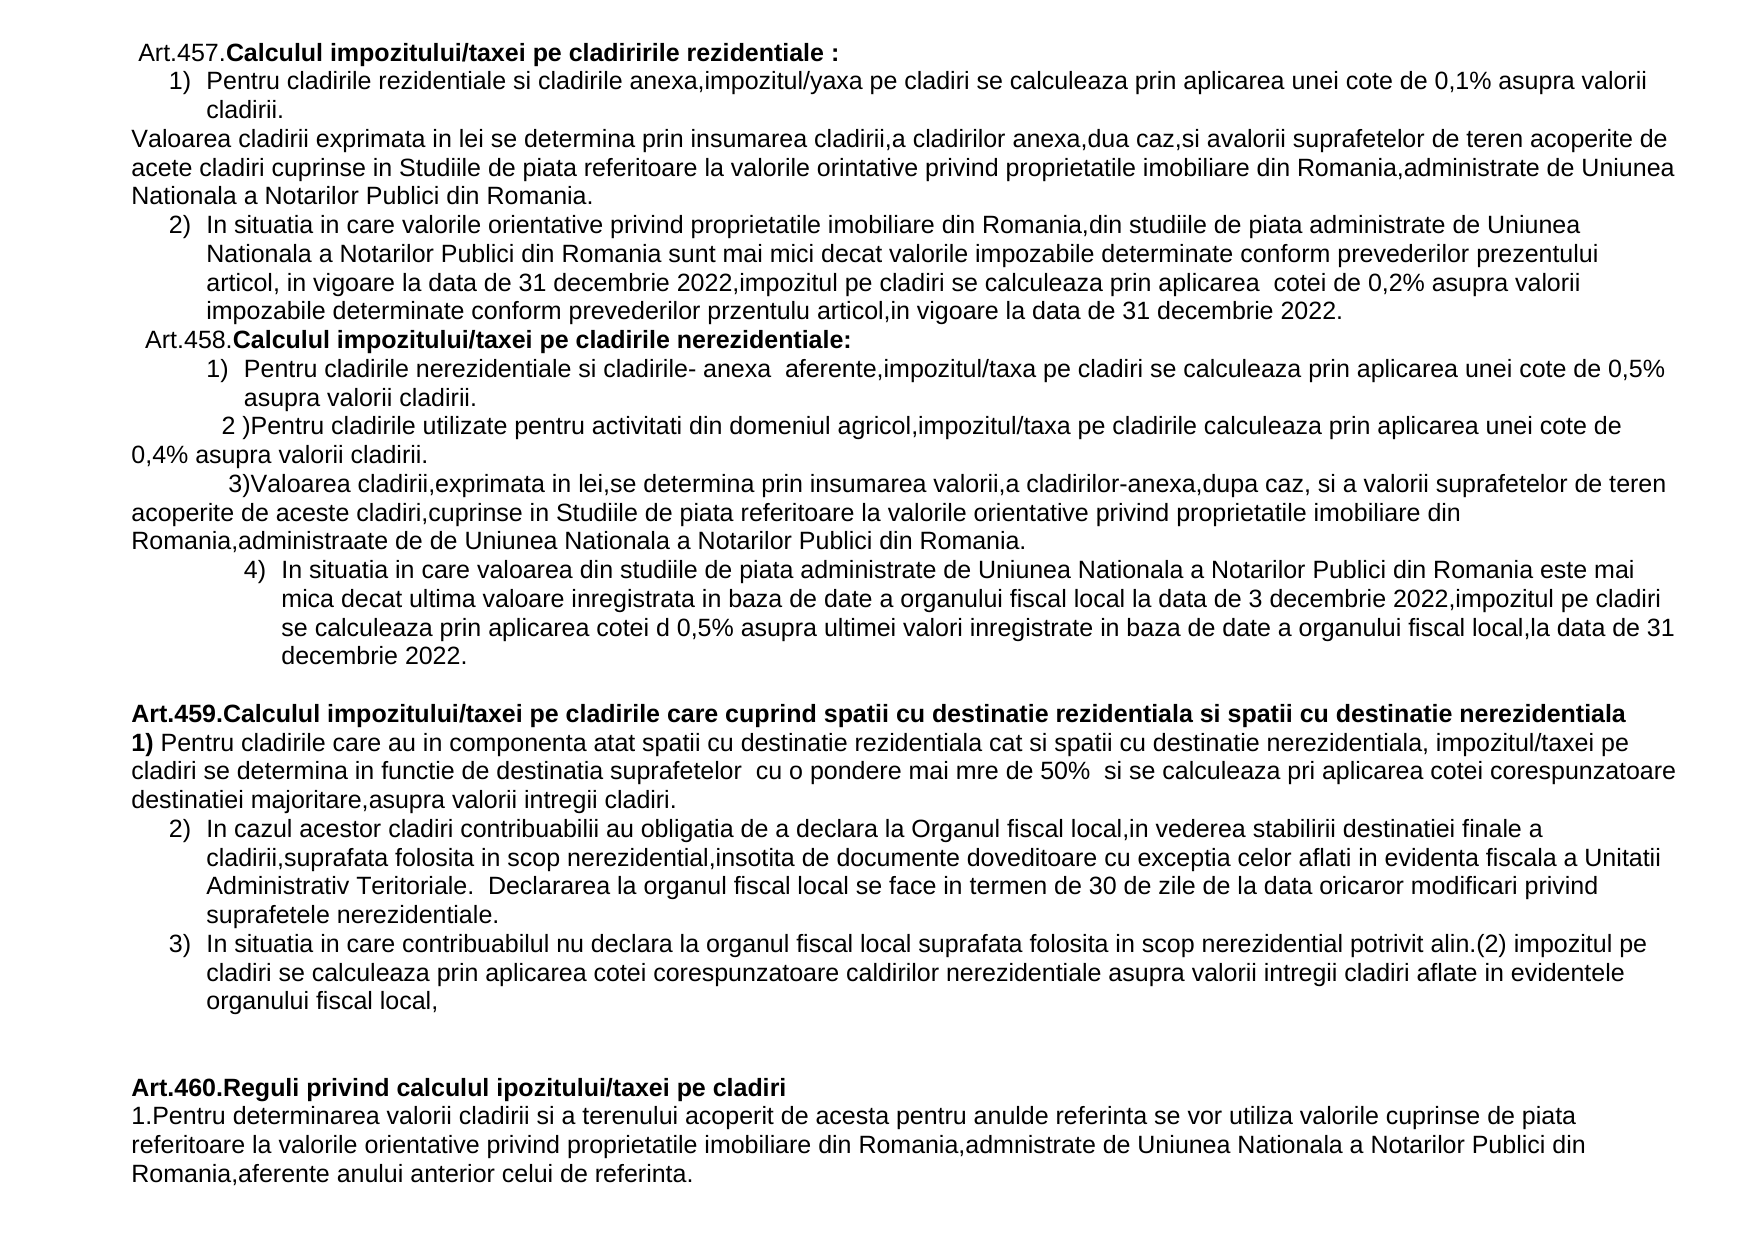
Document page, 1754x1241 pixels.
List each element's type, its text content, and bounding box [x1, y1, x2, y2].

text Valoarea cladirii exprimata in lei se determina prin insumarea cladirii,a cladirilor anexa,dua caz,si avalorii suprafetelor de teren acoperite de acete cladiri cuprinse in Studiile de piata referitoare la valorile orintative privind proprietatile imobiliare din Romania,administrate de Uniunea Nationala a Notarilor Publici din Romania. [131, 124, 1679, 210]
text Art.458.Calculul impozitului/taxei pe cladirile nerezidentiale: [131, 325, 1679, 354]
text Art.459.Calculul impozitului/taxei pe cladirile care cuprind spatii cu destinatie rezidentiala si spatii cu destinatie nerezidentiala [131, 699, 1679, 727]
text Art.457.Calculul impozitului/taxei pe cladiririle rezidentiale : [131, 37, 1679, 66]
list In situatia in care contribuabilul nu declara la organul fiscal local suprafata folosita in scop nerezidential potrivit alin.(2) impozitul pe cladiri se calculeaza prin aplicarea cotei corespunzatoare caldirilor nerezidentiale asupra valorii intregii cladiri aflate in evidentele organului fiscal local, [169, 929, 1679, 1015]
list Pentru cladirile nerezidentiale si cladirile- anexa aferente,impozitul/taxa pe cladiri se calculeaza prin aplicarea unei cote de 0,5% asupra valorii cladirii. [206, 354, 1679, 411]
list In cazul acestor cladiri contribuabilii au obligatia de a declara la Organul fiscal local,in vederea stabilirii destinatiei finale a cladirii,suprafata folosita in scop nerezidential,insotita de documente doveditoare cu exceptia celor aflati in evidenta fiscala a Unitatii Administrativ Teritoriale. Declararea la organul fiscal local se face in termen de 30 de zile de la data oricaror modificari privind suprafetele nerezidentiale. [169, 814, 1679, 929]
list In situatia in care valorile orientative privind proprietatile imobiliare din Romania,din studiile de piata administrate de Uniunea Nationala a Notarilor Publici din Romania sunt mai mici decat valorile impozabile determinate conform prevederilor prezentului articol, in vigoare la data de 31 decembrie 2022,impozitul pe cladiri se calculeaza prin aplicarea cotei de 0,2% asupra valorii impozabile determinate conform prevederilor przentulu articol,in vigoare la data de 31 decembrie 2022. [169, 210, 1679, 325]
text 3)Valoarea cladirii,exprimata in lei,se determina prin insumarea valorii,a cladirilor-anexa,dupa caz, si a valorii suprafetelor de teren acoperite de aceste cladiri,cuprinse in Studiile de piata referitoare la valorile orientative privind proprietatile imobiliare din Romania,administraate de de Uniunea Nationala a Notarilor Publici din Romania. [131, 469, 1679, 555]
list In situatia in care valoarea din studiile de piata administrate de Uniunea Nationala a Notarilor Publici din Romania este mai mica decat ultima valoare inregistrata in baza de date a organului fiscal local la data de 3 decembrie 2022,impozitul pe cladiri se calculeaza prin aplicarea cotei d 0,5% asupra ultimei valori inregistrate in baza de date a organului fiscal local,la data de 31 decembrie 2022. [244, 555, 1679, 670]
list Pentru cladirile rezidentiale si cladirile anexa,impozitul/yaxa pe cladiri se calculeaza prin aplicarea unei cote de 0,1% asupra valorii cladirii. [169, 66, 1679, 124]
text Art.460.Reguli privind calculul ipozitului/taxei pe cladiri [131, 1072, 1679, 1101]
text 1.Pentru determinarea valorii cladirii si a terenului acoperit de acesta pentru anulde referinta se vor utiliza valorile cuprinse de piata referitoare la valorile orientative privind proprietatile imobiliare din Romania,admnistrate de Uniunea Nationala a Notarilor Publici din Romania,aferente anului anterior celui de referinta. [131, 1101, 1679, 1187]
text 2 )Pentru cladirile utilizate pentru activitati din domeniul agricol,impozitul/taxa pe cladirile calculeaza prin aplicarea unei cote de 0,4% asupra valorii cladirii. [131, 411, 1679, 469]
text 1) Pentru cladirile care au in componenta atat spatii cu destinatie rezidentiala cat si spatii cu destinatie nerezidentiala, impozitul/taxei pe cladiri se determina in functie de destinatia suprafetelor cu o pondere mai mre de 50% si se calculeaza pri aplicarea cotei corespunzatoare destinatiei majoritare,asupra valorii intregii cladiri. [131, 727, 1679, 814]
